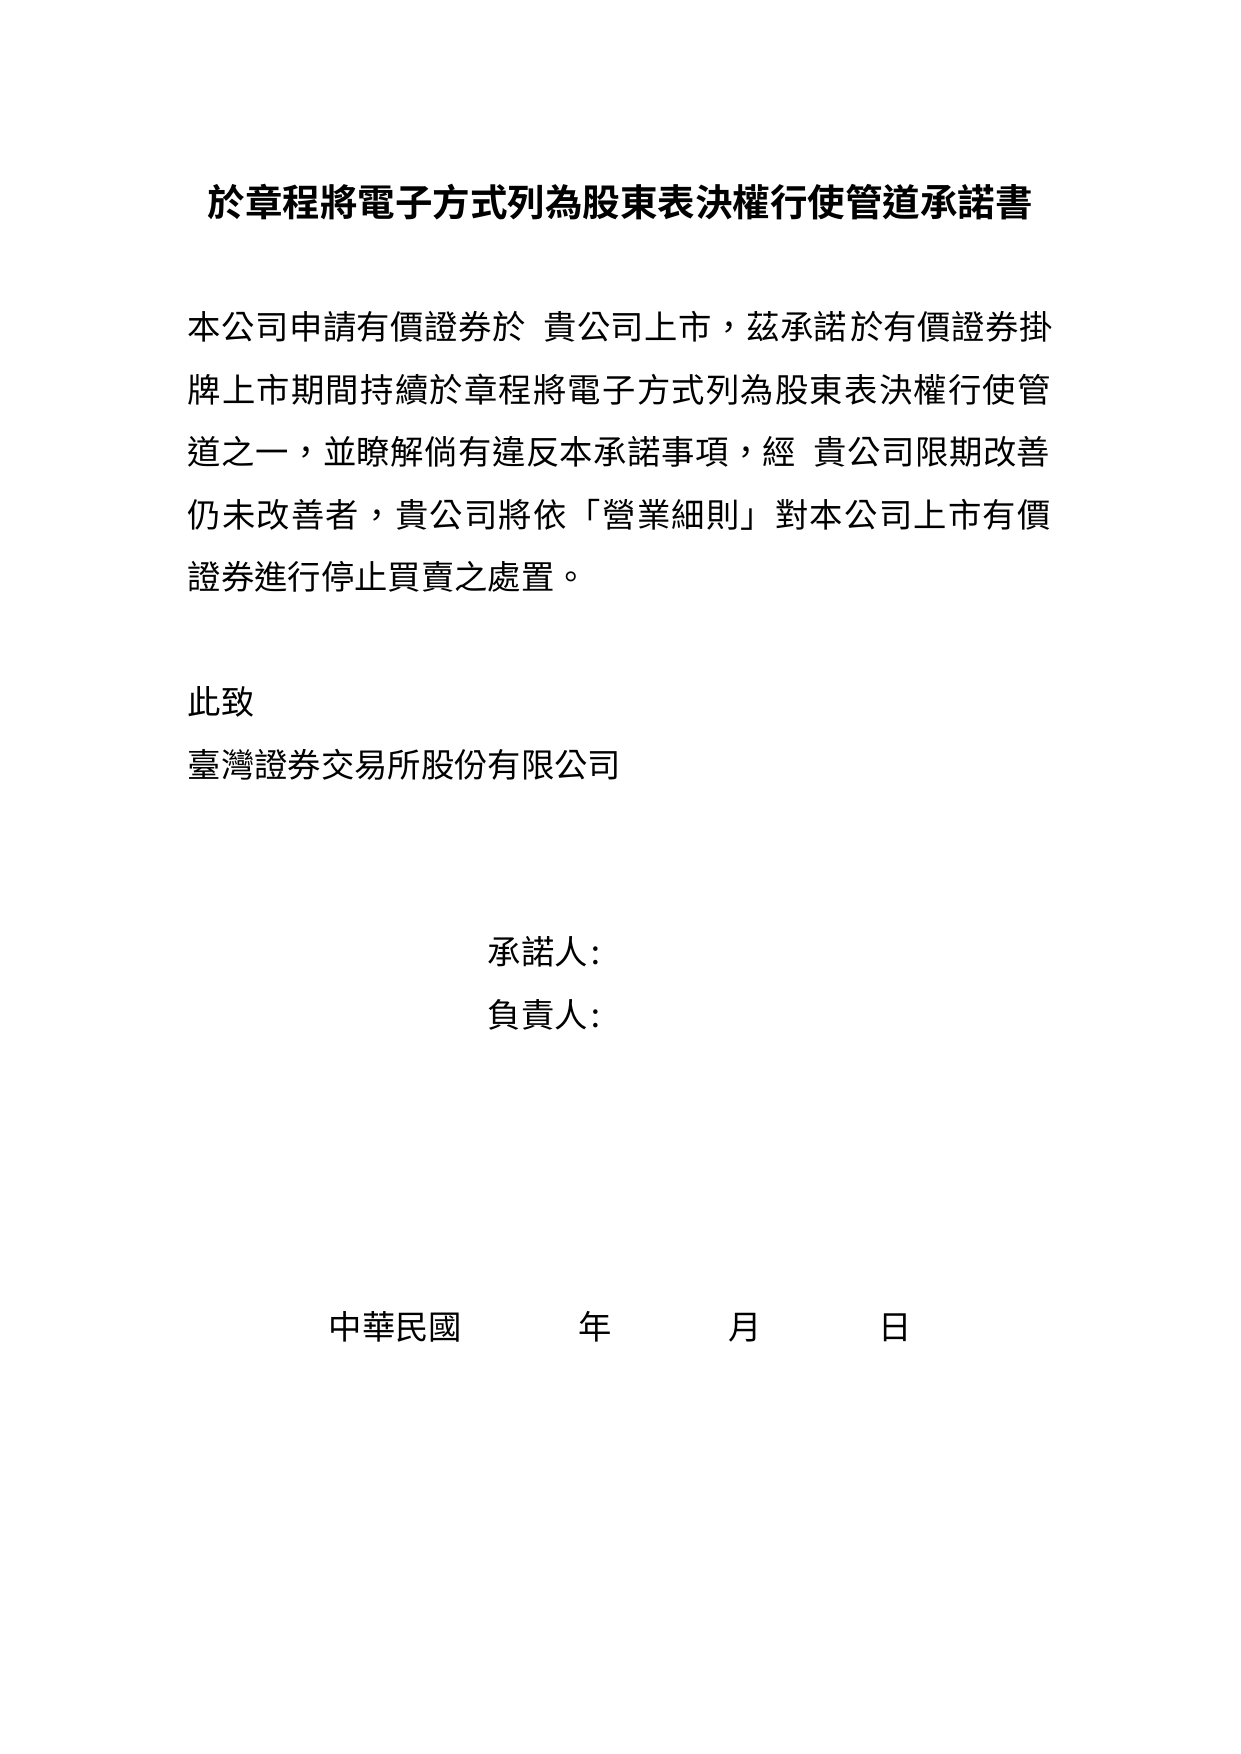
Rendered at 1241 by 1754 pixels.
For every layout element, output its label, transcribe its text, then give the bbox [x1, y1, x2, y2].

text 於章程將電子方式列為股東表決權行使管道承諾書 [187, 158, 1053, 221]
text 中華民國 年 月 日 [187, 1283, 1053, 1346]
text 臺灣證券交易所股份有限公司 [187, 721, 1053, 783]
text 此致 [187, 658, 1053, 721]
text 承諾人: [187, 908, 1053, 971]
text 負責人: [187, 971, 1053, 1033]
text 本公司申請有價證券於 貴公司上市，茲承諾於有價證券掛牌上市期間持續於章程將電子方式列為股東表決權行使管道之一，並瞭解倘有違反本承諾事項，經 貴公司限期改善仍未改善者，貴公司將依「營業細則」對本公司上市有價證券進行停止買賣之處置。 [187, 283, 1053, 596]
